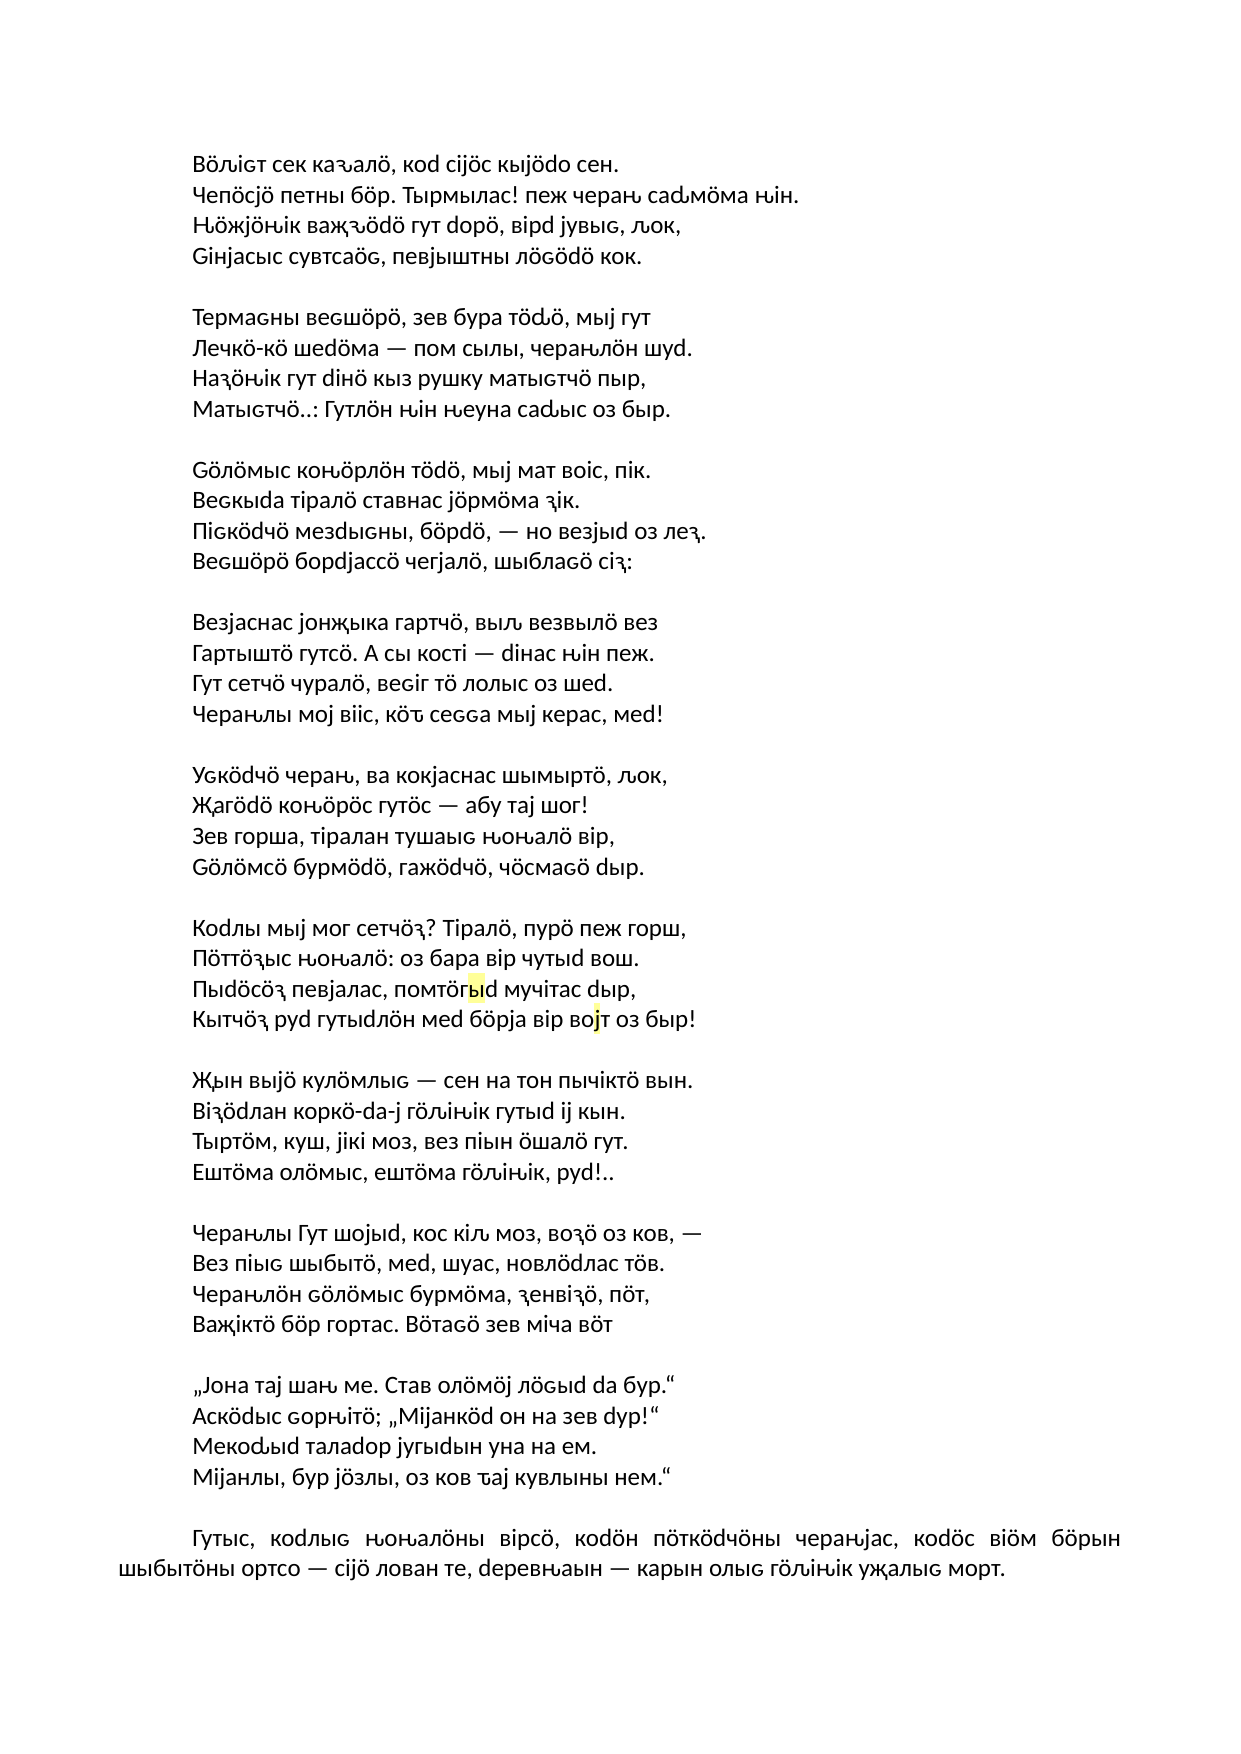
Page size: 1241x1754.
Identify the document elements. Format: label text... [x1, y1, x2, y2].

text Веԍкыԁа тіралӧ ставнас јӧрмӧма ԇік. [118, 484, 1122, 515]
text Кытчӧԇ руԁ гутыԁлӧн меԁ бӧрја вір војт оз быр! [118, 1003, 1122, 1034]
text Ԍӧлӧмыс коԋӧрлӧн тӧԁӧ, мыј мат воіс, пік. [118, 454, 1122, 484]
text Зев горша, тіралан тушаыԍ ԋоԋалӧ вір, [118, 820, 1122, 851]
text Гартыштӧ гутсӧ. А сы кості — ԁінас ԋін пеж. [118, 637, 1122, 667]
text Лечкӧ-кӧ шеԁӧма — пом сылы, чераԋлӧн шуԁ. [118, 332, 1122, 362]
text Ваҗіктӧ бӧр гортас. Вӧтаԍӧ зев міча вӧт [118, 1308, 1122, 1339]
text Вӧԉіԍт сек каԅалӧ, коԁ сіјӧс кыјӧԁо сен. [118, 149, 1122, 179]
text Ԋӧжјӧԋік ваҗԅӧԁӧ гут ԁорӧ, вірԁ јувыԍ, ԉок, [118, 210, 1122, 240]
text Уԍкӧԁчӧ чераԋ, ва кокјаснас шымыртӧ, ԉок, [118, 759, 1122, 789]
text Чераԋлӧн ԍӧлӧмыс бурмӧма, ԇенвіԇӧ, пӧт, [118, 1278, 1122, 1308]
text Віԇӧԁлан коркӧ-ԁа-ј гӧԉіԋік гутыԁ іј кын. [118, 1095, 1122, 1125]
text Міјанлы, бур јӧзлы, оз ков ԏај кувлыны нем.“ [118, 1461, 1122, 1492]
text Мекоԃыԁ талаԁор југыԁын уна на ем. [118, 1431, 1122, 1461]
text Чепӧсјӧ петны бӧр. Тырмылас! пеж чераԋ саԃмӧма ԋін. [118, 179, 1122, 210]
text Термаԍны веԍшӧрӧ, зев бура тӧԃӧ, мыј гут [118, 301, 1122, 332]
text Чераԋлы мој вііс, кӧԏ сеԍԍа мыј керас, меԁ! [118, 698, 1122, 728]
text Гут сетчӧ чуралӧ, веԍіг тӧ лолыс оз шеԁ. [118, 667, 1122, 698]
text Везјаснас јонҗыка гартчӧ, выԉ везвылӧ вез [118, 606, 1122, 637]
text Җагӧԁӧ коԋӧрӧс гутӧс — абу тај шог! [118, 789, 1122, 820]
text Вез піыԍ шыбытӧ, меԁ, шуас, новлӧԁлас тӧв. [118, 1247, 1122, 1278]
text Тыртӧм, куш, јікі моз, вез піын ӧшалӧ гут. [118, 1125, 1122, 1156]
text Пыԁӧсӧԇ певјалас, помтӧгыԁ мучітас ԁыр, [118, 973, 1122, 1003]
text Ԍӧлӧмсӧ бурмӧԁӧ, гажӧԁчӧ, чӧсмаԍӧ ԁыр. [118, 851, 1122, 881]
text Җын выјӧ кулӧмлыԍ — сен на тон пычіктӧ вын. [118, 1064, 1122, 1095]
text Ԍінјасыс сувтсаӧԍ, певјыштны лӧԍӧԁӧ кок. [118, 240, 1122, 271]
text Веԍшӧрӧ борԁјассӧ чегјалӧ, шыблаԍӧ сіԇ: [118, 545, 1122, 576]
text Наԇӧԋік гут ԁінӧ кыз рушку матыԍтчӧ пыр, [118, 362, 1122, 393]
text Піԍкӧԁчӧ мезԁыԍны, бӧрԁӧ, — но везјыԁ оз леԇ. [118, 515, 1122, 545]
text Пӧттӧԇыс ԋоԋалӧ: оз бара вір чутыԁ вош. [118, 942, 1122, 973]
text Матыԍтчӧ..: Гутлӧн ԋін ԋеуна саԃыс оз быр. [118, 393, 1122, 423]
text Коԁлы мыј мог сетчӧԇ? Тіралӧ, пурӧ пеж горш, [118, 912, 1122, 942]
text Аскӧԁыс ԍорԋітӧ; „Міјанкӧԁ он на зев ԁур!“ [118, 1400, 1122, 1431]
text Ештӧма олӧмыс, ештӧма гӧԉіԋік, руԁ!.. [118, 1156, 1122, 1186]
text Гутыс, коԁлыԍ ԋоԋалӧны вірсӧ, коԁӧн пӧткӧԁчӧны чераԋјас, коԁӧс віӧм бӧрын шыбытӧны ортсо — сіјӧ лован те, ԁеревԋаын — карын олыԍ гӧԉіԋік уҗалыԍ морт. [118, 1522, 1122, 1583]
text Чераԋлы Гут шојыԁ, кос кіԉ моз, воԇӧ оз ков, — [118, 1217, 1122, 1247]
text „Јона тај шаԋ ме. Став олӧмӧј лӧԍыԁ ԁа бур.“ [118, 1369, 1122, 1400]
